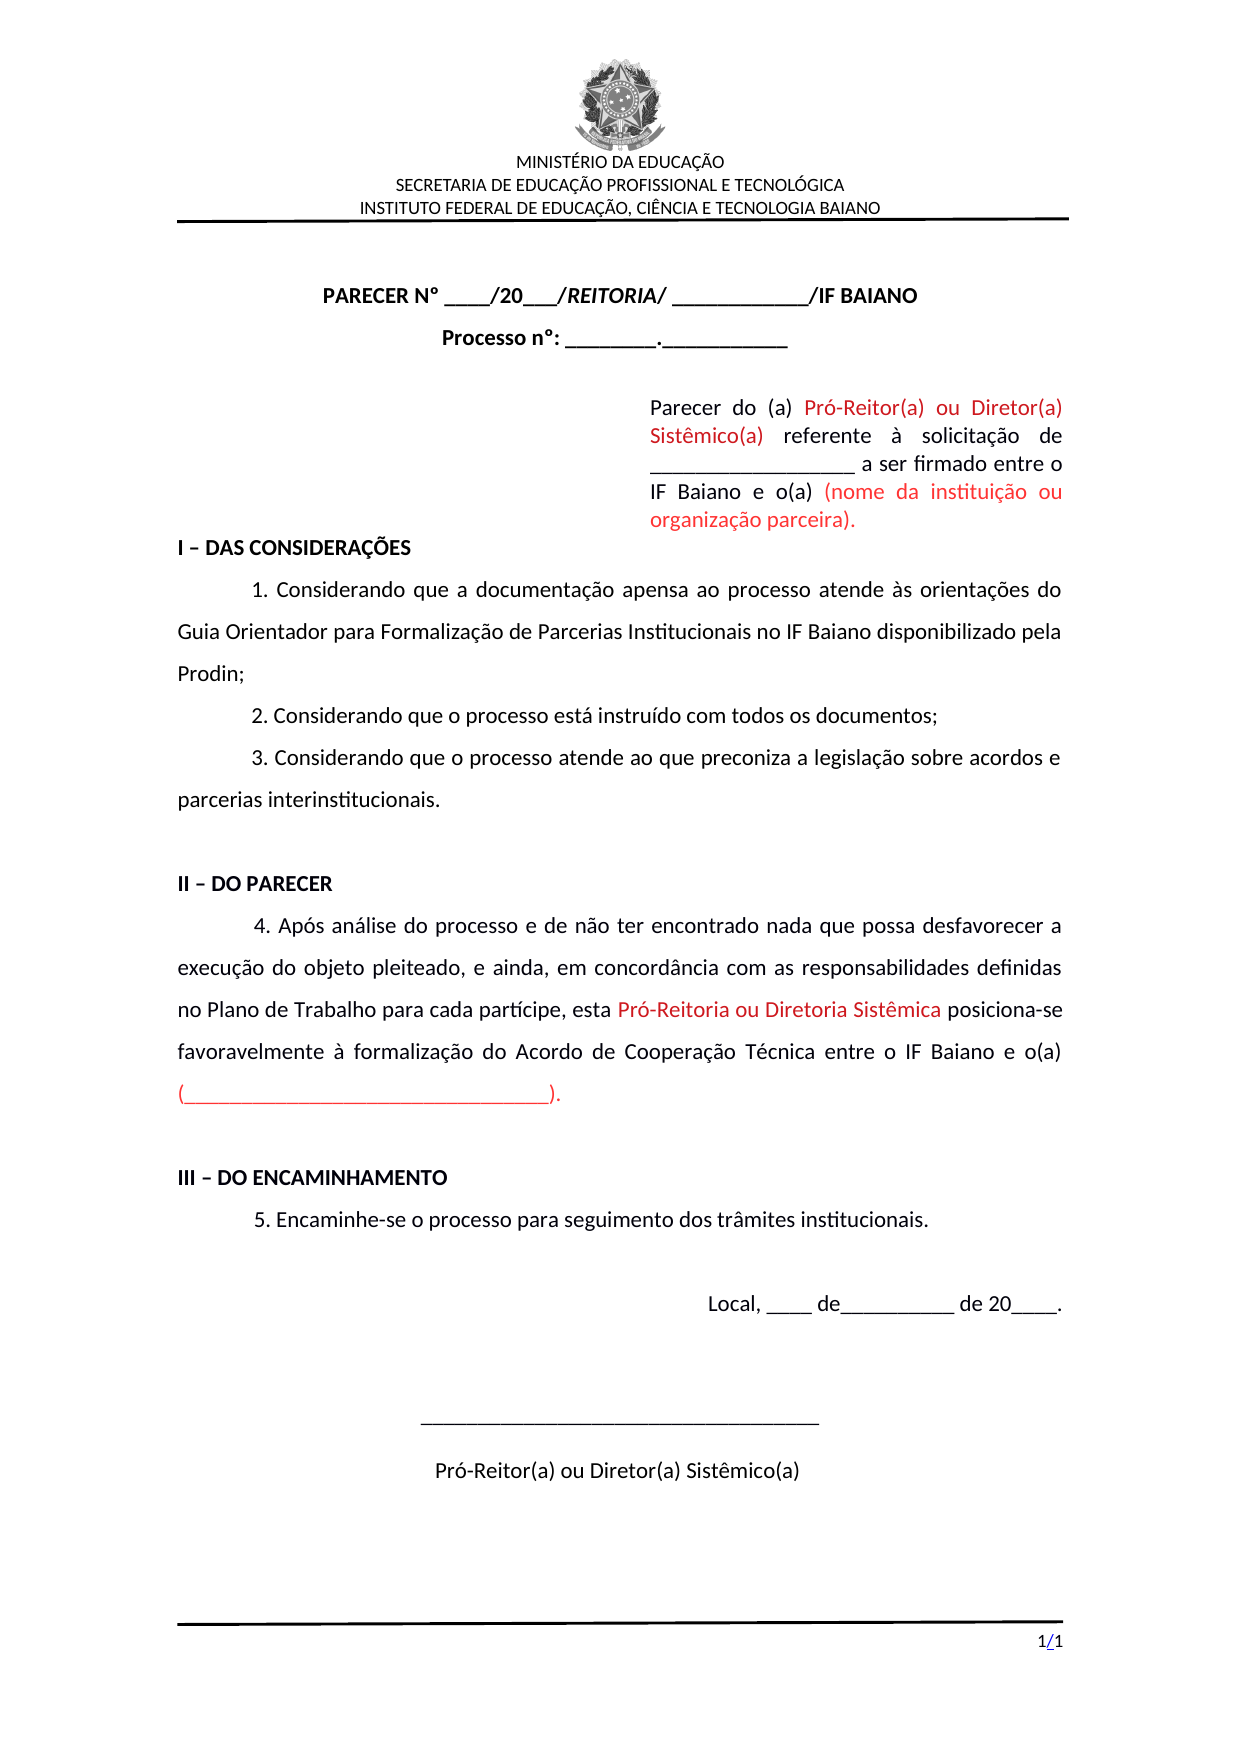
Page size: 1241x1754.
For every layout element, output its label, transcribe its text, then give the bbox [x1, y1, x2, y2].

text PARECER Nº ____/20___/REITORIA/ ____________/IF BAIANO [177, 281, 1063, 309]
text ___________________________________ [177, 1400, 1063, 1428]
text 2. Considerando que o processo está instruído com todos os documentos; [177, 701, 1063, 729]
subtitle Processo nº: ________.___________ [177, 323, 1063, 351]
text Pró-Reitor(a) ou Diretor(a) Sistêmico(a) [177, 1456, 1063, 1484]
text 3. Considerando que o processo atende ao que preconiza a legislação sobre acordos e parcerias interinstitucionais. [177, 743, 1063, 813]
text 4. Após análise do processo e de não ter encontrado nada que possa desfavorecer a execução do objeto pleiteado, e ainda, em concordância com as responsabilidades definidas no Plano de Trabalho para cada partícipe, esta Pró-Reitoria ou Diretoria Sistêmica posiciona-se favoravelmente à formalização do Acordo de Cooperação Técnica entre o IF Baiano e o(a) (________________________________). [177, 911, 1063, 1107]
text III – DO ENCAMINHAMENTO [177, 1163, 1063, 1191]
list I – DAS CONSIDERAÇÕES [177, 533, 1063, 561]
text Local, ____ de__________ de 20____. [177, 1289, 1063, 1317]
subtitle Parecer do (a) Pró-Reitor(a) ou Diretor(a) Sistêmico(a) referente à solicitação de __________________ a ser firmado entre o IF Baiano e o(a) (nome da instituição ou organização parceira). [650, 393, 1063, 533]
text 5. Encaminhe-se o processo para seguimento dos trâmites institucionais. [177, 1205, 1063, 1233]
text 1. Considerando que a documentação apensa ao processo atende às orientações do Guia Orientador para Formalização de Parcerias Institucionais no IF Baiano disponibilizado pela Prodin; [177, 575, 1063, 687]
text II – DO PARECER [177, 869, 1063, 897]
